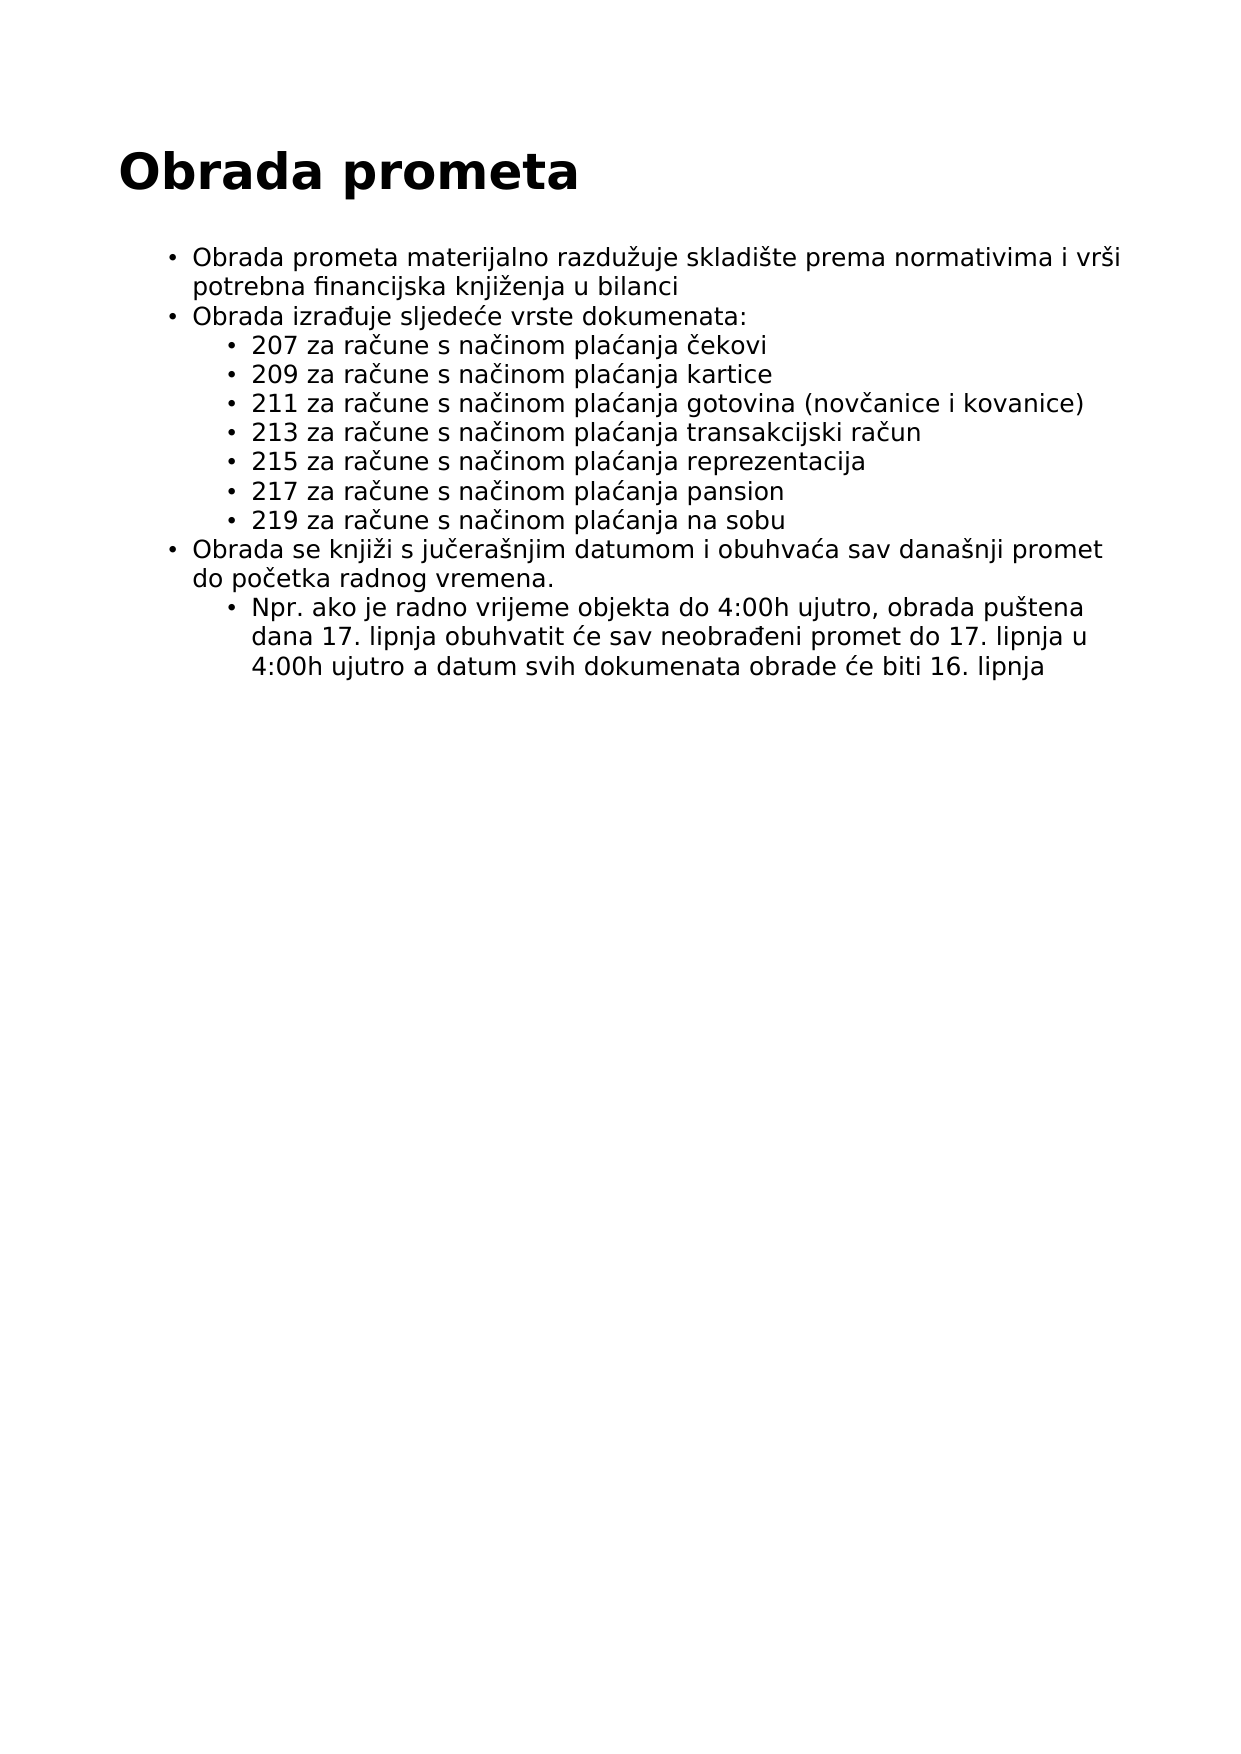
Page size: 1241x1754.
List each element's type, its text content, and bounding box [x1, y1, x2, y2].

list 209 za račune s načinom plaćanja kartice [236, 360, 1122, 389]
list Obrada izrađuje sljedeće vrste dokumenata: [177, 302, 1122, 331]
list 207 za račune s načinom plaćanja čekovi [236, 331, 1122, 360]
list 211 za račune s načinom plaćanja gotovina (novčanice i kovanice) [236, 389, 1122, 418]
list 213 za račune s načinom plaćanja transakcijski račun [236, 418, 1122, 447]
list Obrada prometa materijalno razdužuje skladište prema normativima i vrši potrebna financijska knjiženja u bilanci [177, 243, 1122, 302]
subtitle Obrada prometa [118, 143, 1122, 201]
list Npr. ako je radno vrijeme objekta do 4:00h ujutro, obrada puštena dana 17. lipnja obuhvatit će sav neobrađeni promet do 17. lipnja u 4:00h ujutro a datum svih dokumenata obrade će biti 16. lipnja [236, 593, 1122, 681]
list 215 za račune s načinom plaćanja reprezentacija [236, 447, 1122, 477]
list Obrada se knjiži s jučerašnjim datumom i obuhvaća sav današnji promet do početka radnog vremena. [177, 535, 1122, 593]
list 219 za račune s načinom plaćanja na sobu [236, 506, 1122, 535]
list 217 za račune s načinom plaćanja pansion [236, 477, 1122, 506]
